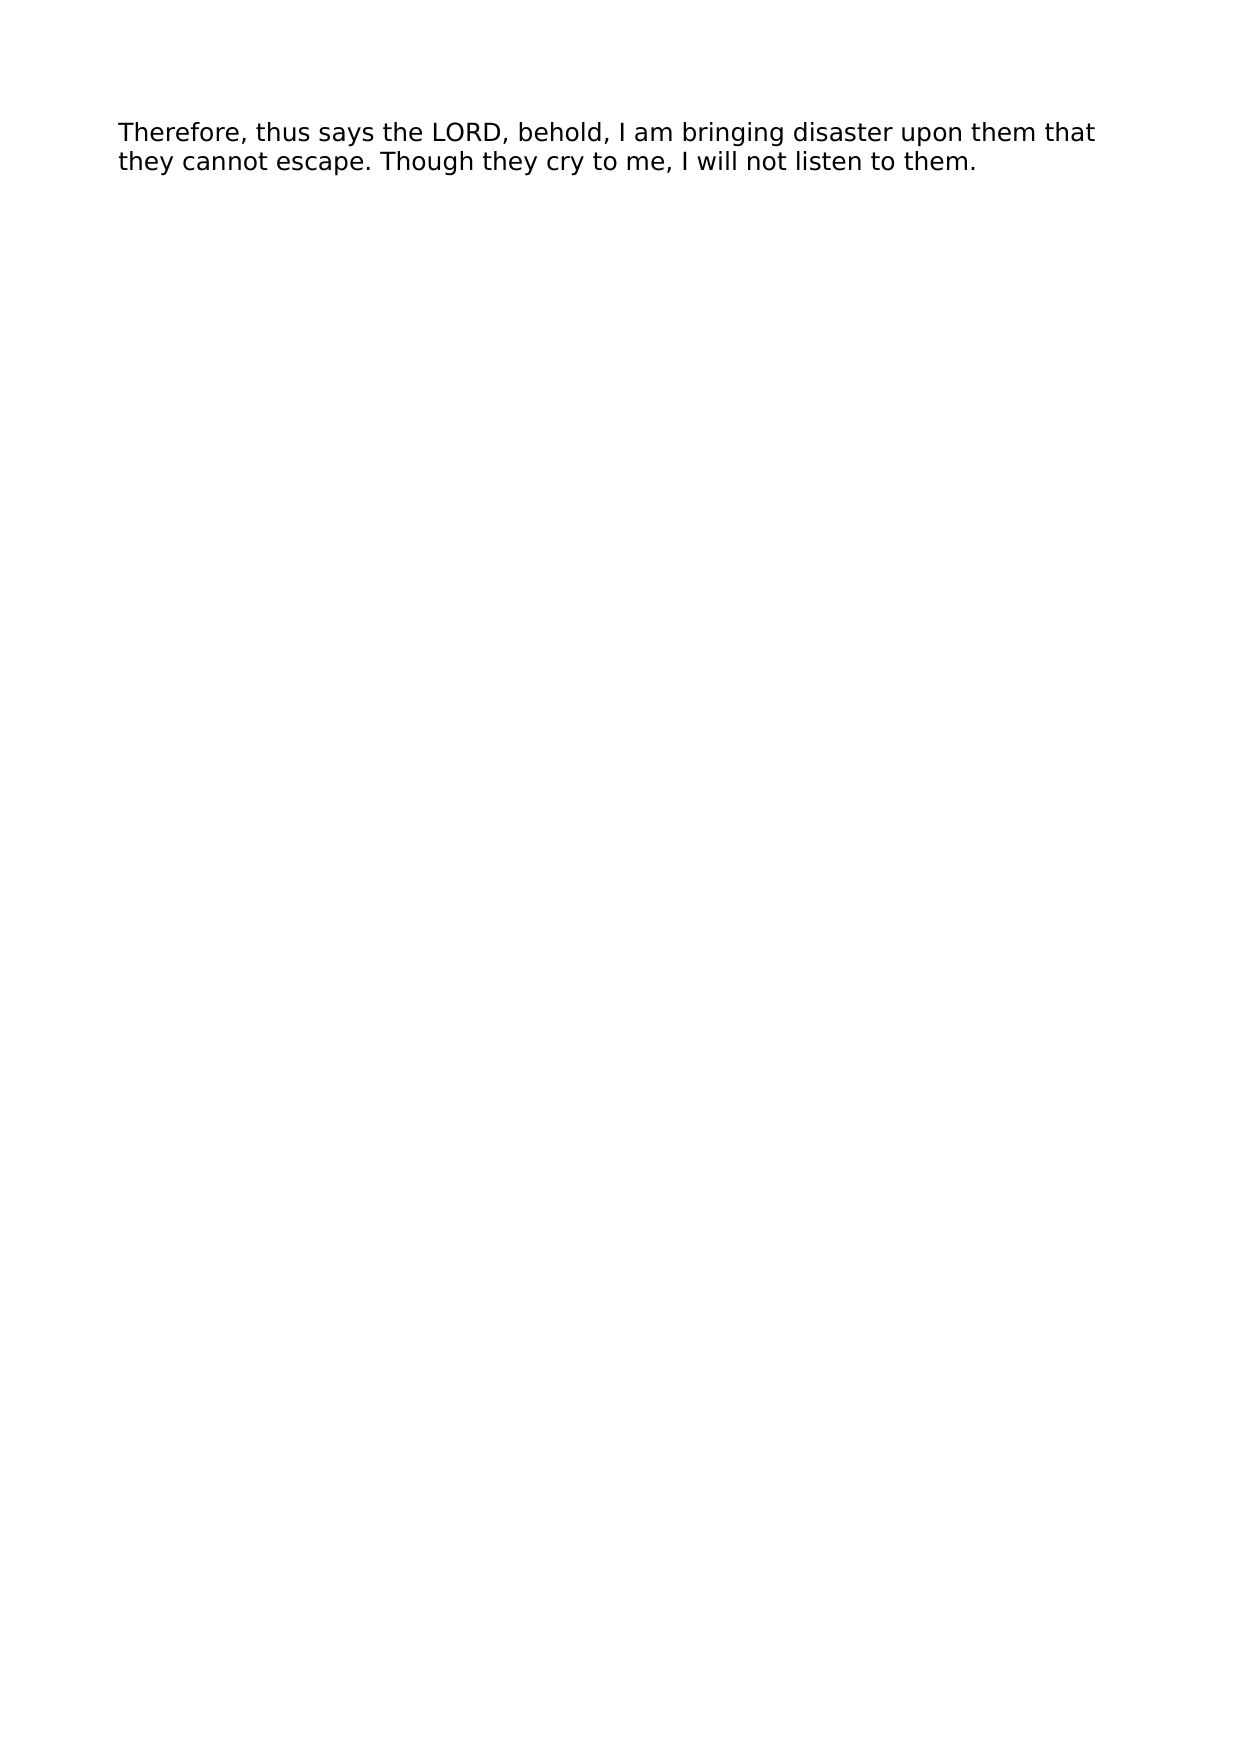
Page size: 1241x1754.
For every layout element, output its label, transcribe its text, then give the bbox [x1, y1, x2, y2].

text Therefore, thus says the LORD, behold, I am bringing disaster upon them that they cannot escape. Though they cry to me, I will not listen to them. [118, 118, 1122, 176]
